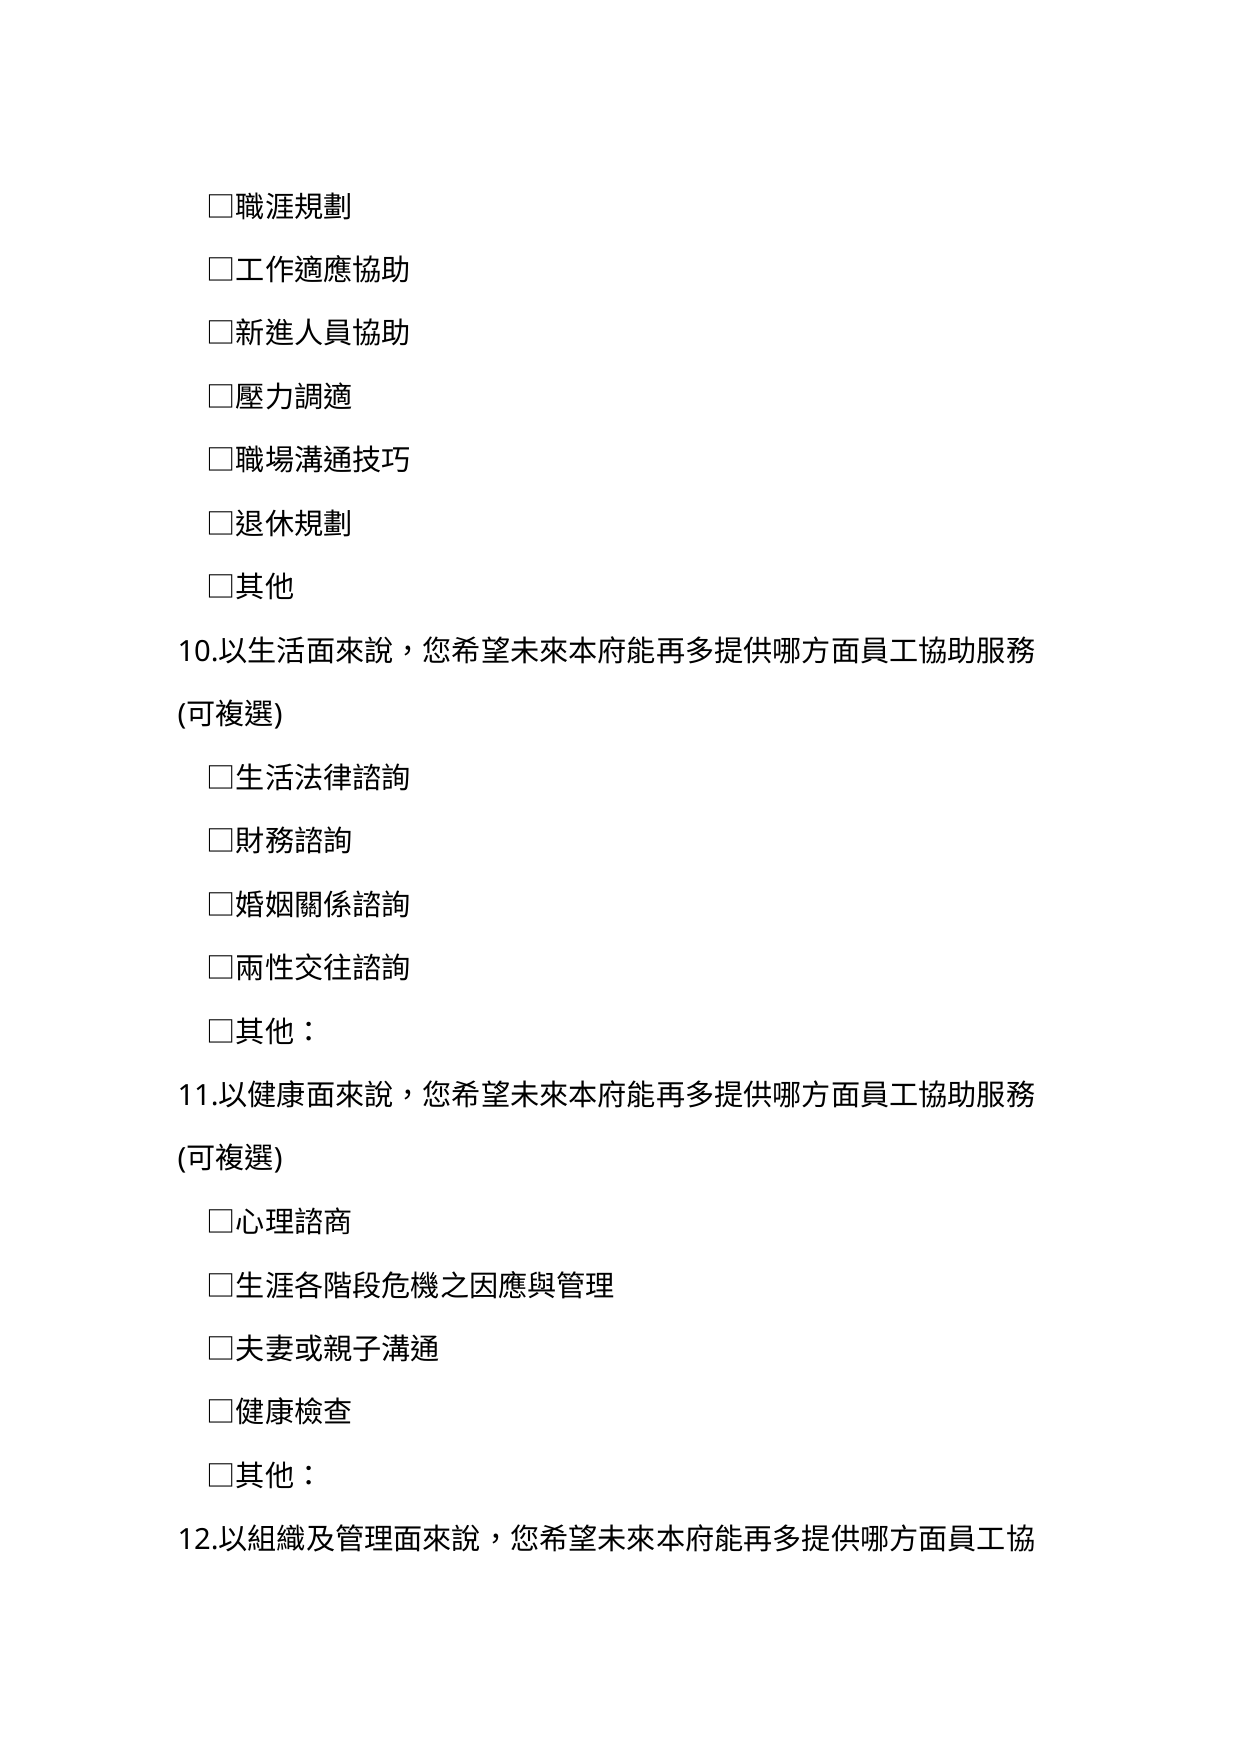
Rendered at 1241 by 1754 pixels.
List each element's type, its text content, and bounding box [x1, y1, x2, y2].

text □心理諮商 [177, 1199, 1063, 1241]
text □健康檢查 [177, 1389, 1063, 1431]
text □婚姻關係諮詢 [177, 881, 1063, 923]
text 10.以生活面來說，您希望未來本府能再多提供哪方面員工協助服務(可複選) [177, 627, 1063, 733]
text □財務諮詢 [177, 818, 1063, 860]
text □退休規劃 [177, 500, 1063, 543]
text □新進人員協助 [177, 310, 1063, 352]
text □其他 [177, 564, 1063, 606]
text 12.以組織及管理面來說，您希望未來本府能再多提供哪方面員工協 [177, 1516, 1063, 1558]
text □夫妻或親子溝通 [177, 1326, 1063, 1368]
text □職場溝通技巧 [177, 437, 1063, 479]
text □生活法律諮詢 [177, 754, 1063, 797]
text □兩性交往諮詢 [177, 945, 1063, 987]
text □其他： [177, 1008, 1063, 1050]
text □其他： [177, 1452, 1063, 1495]
text □壓力調適 [177, 373, 1063, 416]
text □生涯各階段危機之因應與管理 [177, 1262, 1063, 1304]
text □工作適應協助 [177, 247, 1063, 289]
text 11.以健康面來說，您希望未來本府能再多提供哪方面員工協助服務(可複選) [177, 1072, 1063, 1177]
text □職涯規劃 [177, 183, 1063, 226]
